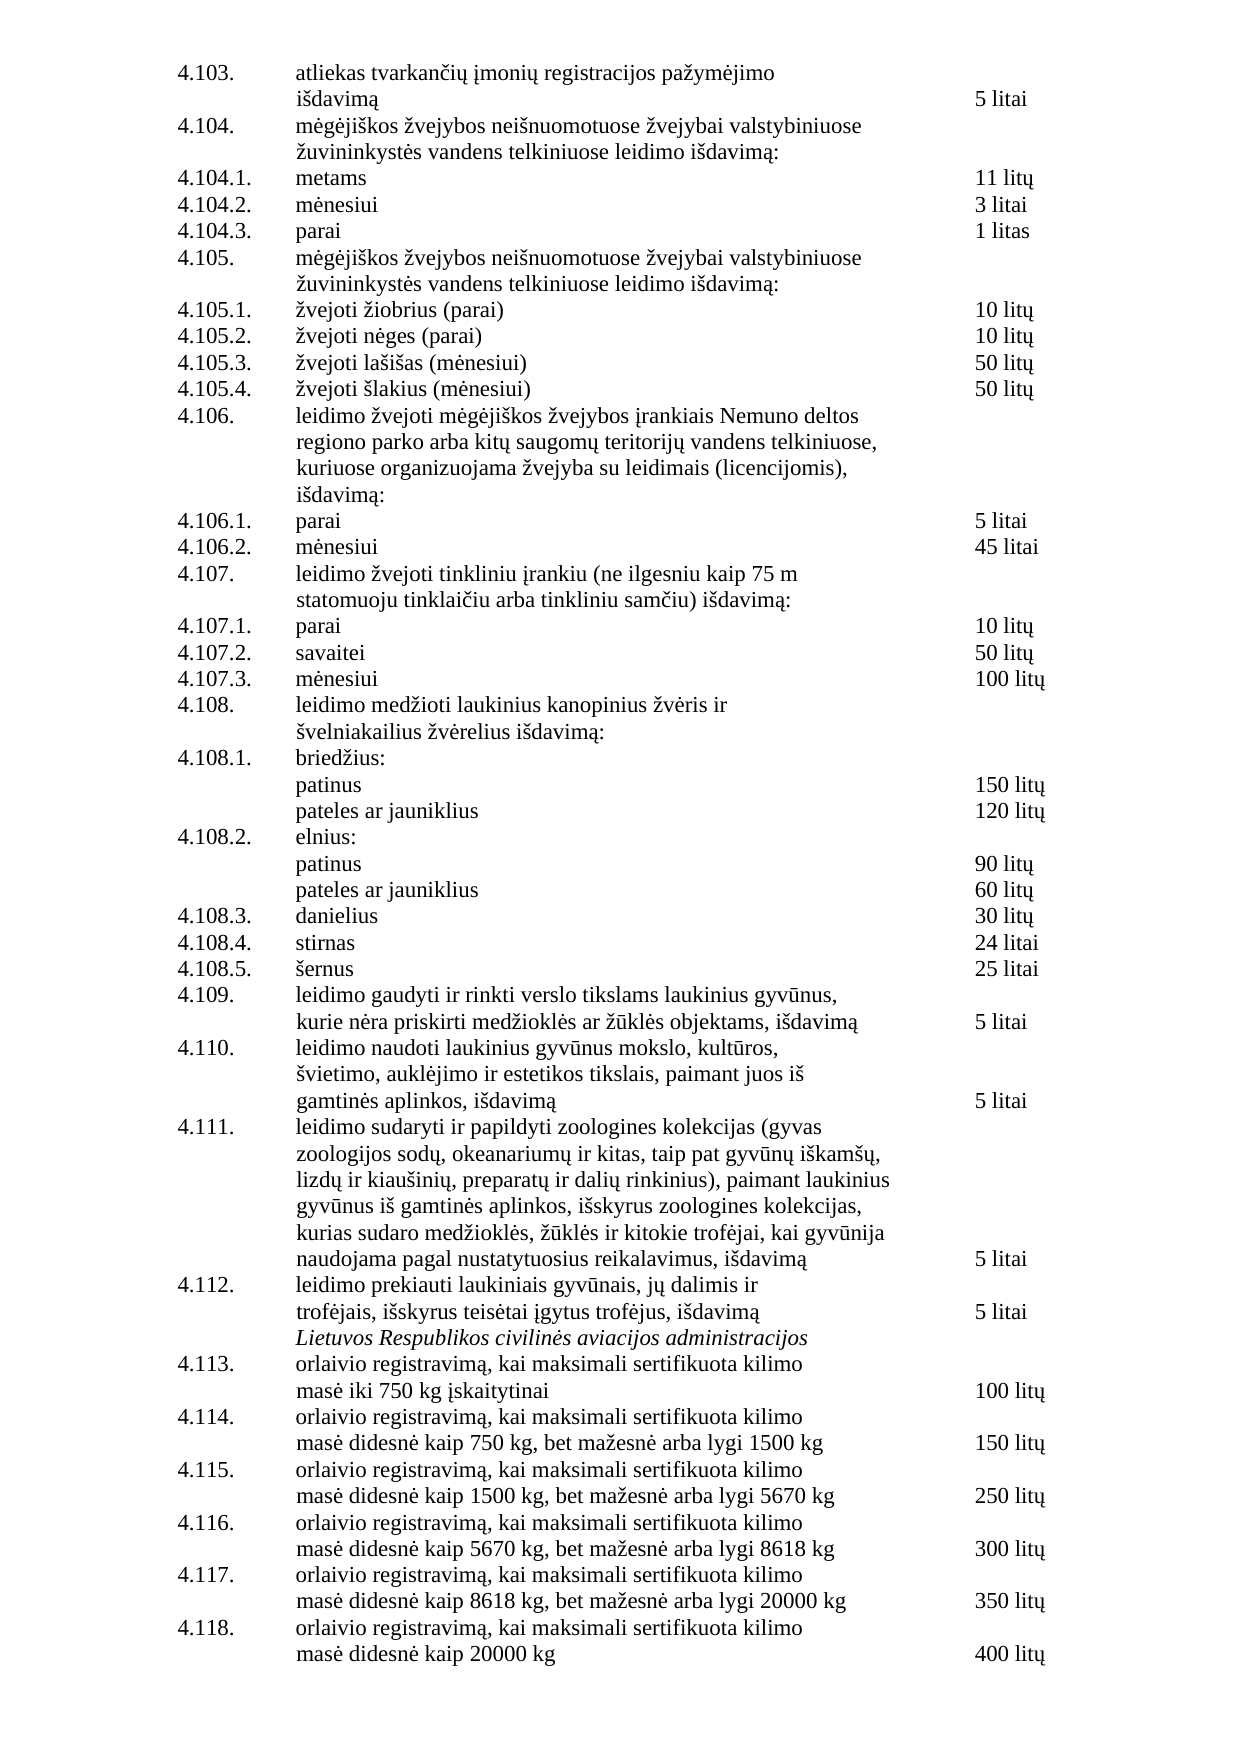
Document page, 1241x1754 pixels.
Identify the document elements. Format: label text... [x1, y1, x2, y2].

text 4.105.2. žvejoti nėges (parai) 10 litų [177, 323, 1122, 349]
text 4.106.1. parai 5 litai [177, 507, 1122, 533]
text 4.113. orlaivio registravimą, kai maksimali sertifikuota kilimo masė iki 750 kg įskaitytinai 100 litų [177, 1350, 1122, 1403]
text 4.107.3. mėnesiui 100 litų [177, 665, 1122, 692]
text 4.107.1. parai 10 litų [177, 612, 1122, 639]
text 4.114. orlaivio registravimą, kai maksimali sertifikuota kilimo masė didesnė kaip 750 kg, bet mažesnė arba lygi 1500 kg 150 litų [177, 1403, 1122, 1456]
text 4.112. leidimo prekiauti laukiniais gyvūnais, jų dalimis ir trofėjais, išskyrus teisėtai įgytus trofėjus, išdavimą 5 litai [177, 1271, 1122, 1324]
text pateles ar jauniklius 60 litų [177, 876, 1122, 902]
text 4.106.2. mėnesiui 45 litai [177, 533, 1122, 560]
text patinus 90 litų [177, 850, 1122, 876]
text 4.105.1. žvejoti žiobrius (parai) 10 litų [177, 296, 1122, 323]
text 4.117. orlaivio registravimą, kai maksimali sertifikuota kilimo masė didesnė kaip 8618 kg, bet mažesnė arba lygi 20000 kg 350 litų [177, 1561, 1122, 1614]
text Lietuvos Respublikos civilinės aviacijos administracijos [177, 1324, 1122, 1350]
text 4.115. orlaivio registravimą, kai maksimali sertifikuota kilimo masė didesnė kaip 1500 kg, bet mažesnė arba lygi 5670 kg 250 litų [177, 1456, 1122, 1508]
text 4.107.2. savaitei 50 litų [177, 639, 1122, 665]
text 4.104.1. metams 11 litų [177, 164, 1122, 191]
text 4.106. leidimo žvejoti mėgėjiškos žvejybos įrankiais Nemuno deltos regiono parko arba kitų saugomų teritorijų vandens telkiniuose, kuriuose organizuojama žvejyba su leidimais (licencijomis), išdavimą: [177, 402, 1122, 507]
text 4.108.5. šernus 25 litai [177, 955, 1122, 981]
text 4.109. leidimo gaudyti ir rinkti verslo tikslams laukinius gyvūnus, kurie nėra priskirti medžioklės ar žūklės objektams, išdavimą 5 litai [177, 981, 1122, 1034]
text 4.104. mėgėjiškos žvejybos neišnuomotuose žvejybai valstybiniuose žuvininkystės vandens telkiniuose leidimo išdavimą: [177, 112, 1122, 164]
text patinus 150 litų [177, 771, 1122, 797]
text 4.108.3. danielius 30 litų [177, 902, 1122, 929]
text 4.105.4. žvejoti šlakius (mėnesiui) 50 litų [177, 375, 1122, 402]
text 4.103. atliekas tvarkančių įmonių registracijos pažymėjimo išdavimą 5 litai [177, 59, 1122, 112]
text 4.104.3. parai 1 litas [177, 217, 1122, 243]
text 4.107. leidimo žvejoti tinkliniu įrankiu (ne ilgesniu kaip 75 m statomuoju tinklaičiu arba tinkliniu samčiu) išdavimą: [177, 560, 1122, 612]
text 4.108.1. briedžius: [177, 744, 1122, 771]
text 4.116. orlaivio registravimą, kai maksimali sertifikuota kilimo masė didesnė kaip 5670 kg, bet mažesnė arba lygi 8618 kg 300 litų [177, 1508, 1122, 1561]
text 4.105. mėgėjiškos žvejybos neišnuomotuose žvejybai valstybiniuose žuvininkystės vandens telkiniuose leidimo išdavimą: [177, 243, 1122, 296]
text 4.110. leidimo naudoti laukinius gyvūnus mokslo, kultūros, švietimo, auklėjimo ir estetikos tikslais, paimant juos iš gamtinės aplinkos, išdavimą 5 litai [177, 1034, 1122, 1113]
text pateles ar jauniklius 120 litų [177, 797, 1122, 823]
text 4.108. leidimo medžioti laukinius kanopinius žvėris ir švelniakailius žvėrelius išdavimą: [177, 692, 1122, 744]
text 4.118. orlaivio registravimą, kai maksimali sertifikuota kilimo masė didesnė kaip 20000 kg 400 litų [177, 1614, 1122, 1667]
text 4.111. leidimo sudaryti ir papildyti zoologines kolekcijas (gyvas zoologijos sodų, okeanariumų ir kitas, taip pat gyvūnų iškamšų, lizdų ir kiaušinių, preparatų ir dalių rinkinius), paimant laukinius gyvūnus iš gamtinės aplinkos, išskyrus zoologines kolekcijas, kurias sudaro medžioklės, žūklės ir kitokie trofėjai, kai gyvūnija naudojama pagal nustatytuosius reikalavimus, išdavimą 5 litai [177, 1113, 1122, 1271]
text 4.104.2. mėnesiui 3 litai [177, 191, 1122, 217]
text 4.108.2. elnius: [177, 823, 1122, 850]
text 4.105.3. žvejoti lašišas (mėnesiui) 50 litų [177, 349, 1122, 375]
text 4.108.4. stirnas 24 litai [177, 929, 1122, 955]
